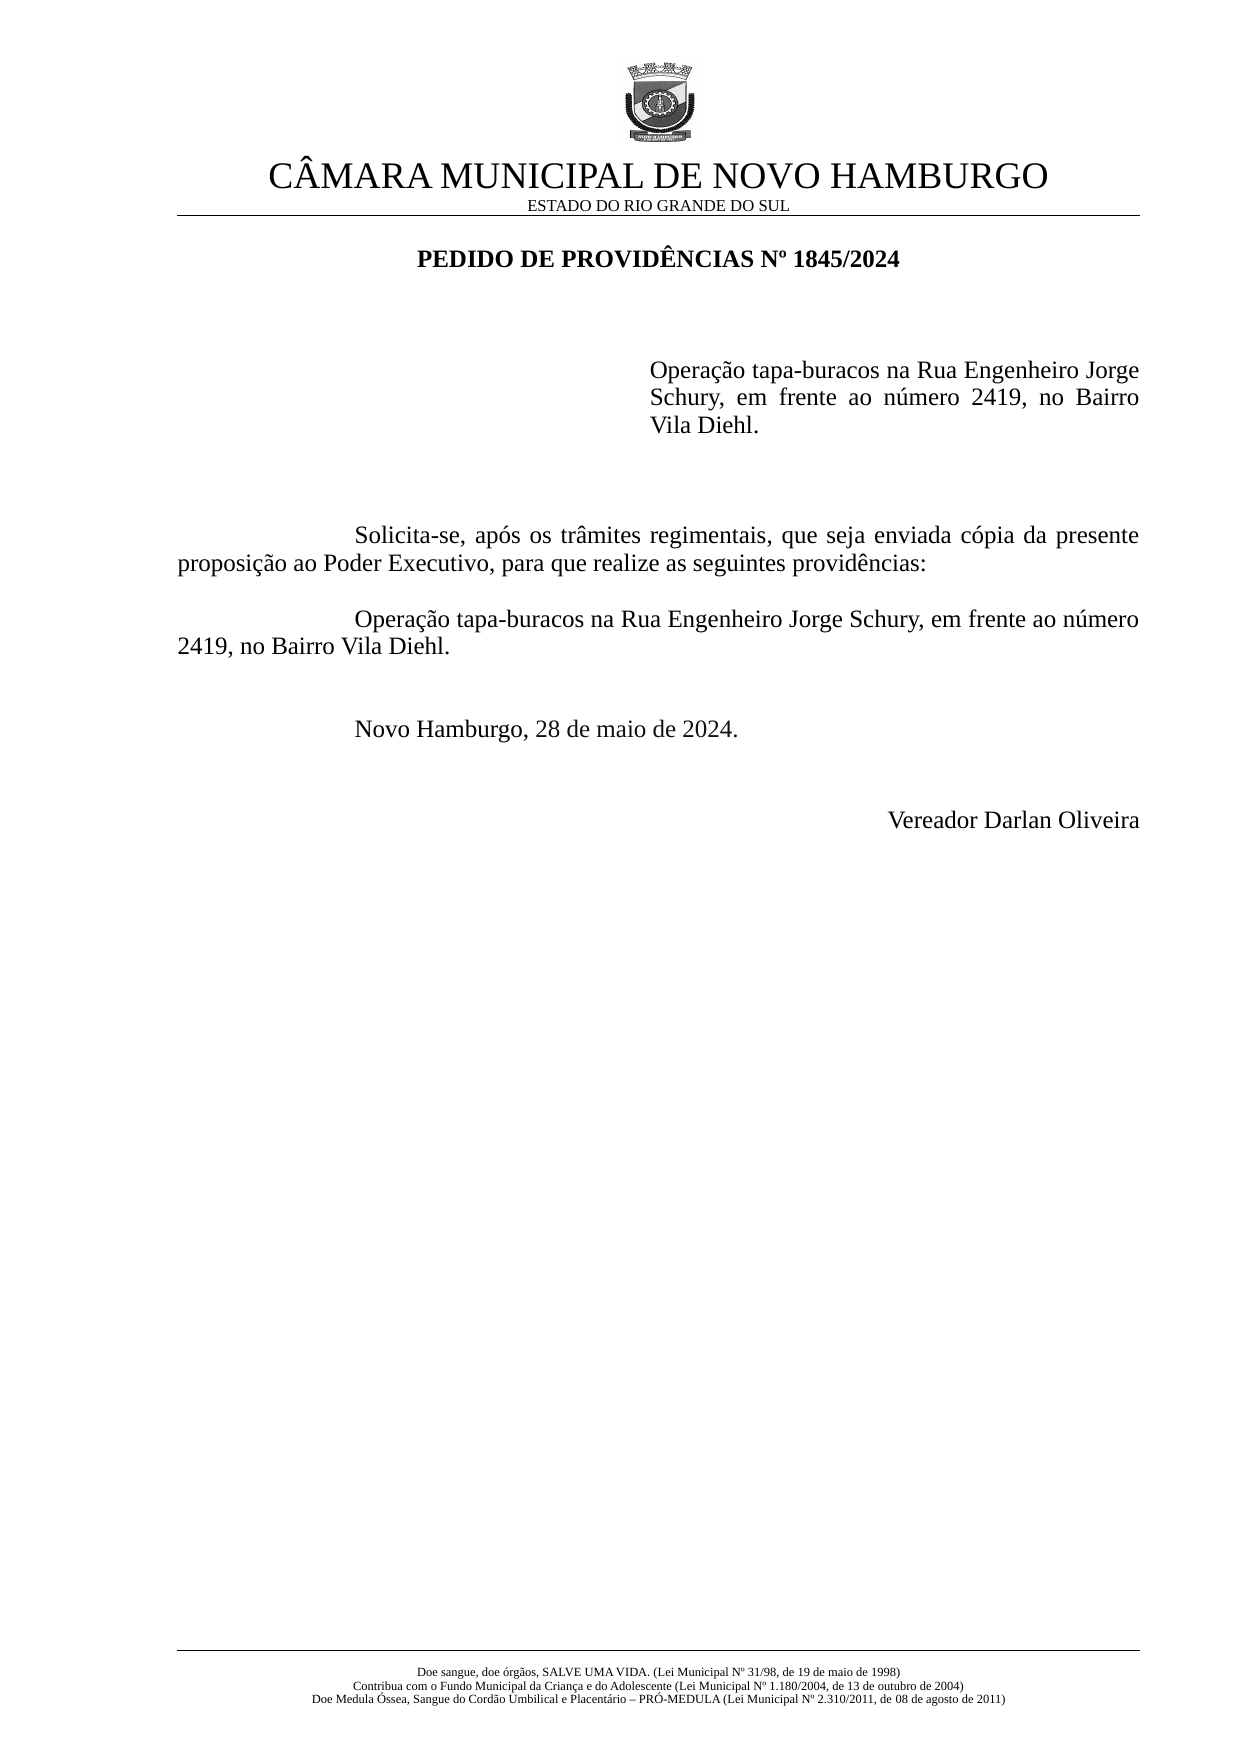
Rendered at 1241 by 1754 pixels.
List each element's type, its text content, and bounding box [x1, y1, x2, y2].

text Operação tapa-buracos na Rua Engenheiro Jorge Schury, em frente ao número 2419, no Bairro Vila Diehl. [177, 605, 1140, 660]
text Solicita-se, após os trâmites regimentais, que seja enviada cópia da presente proposição ao Poder Executivo, para que realize as seguintes providências: [177, 522, 1140, 577]
text Novo Hamburgo, 28 de maio de 2024. [177, 716, 1140, 743]
text Vereador Darlan Oliveira [177, 806, 1140, 834]
text Operação tapa-buracos na Rua Engenheiro Jorge Schury, em frente ao número 2419, no Bairro Vila Diehl. [649, 356, 1140, 439]
text PEDIDO DE PROVIDÊNCIAS Nº 1845/2024 [177, 245, 1140, 273]
